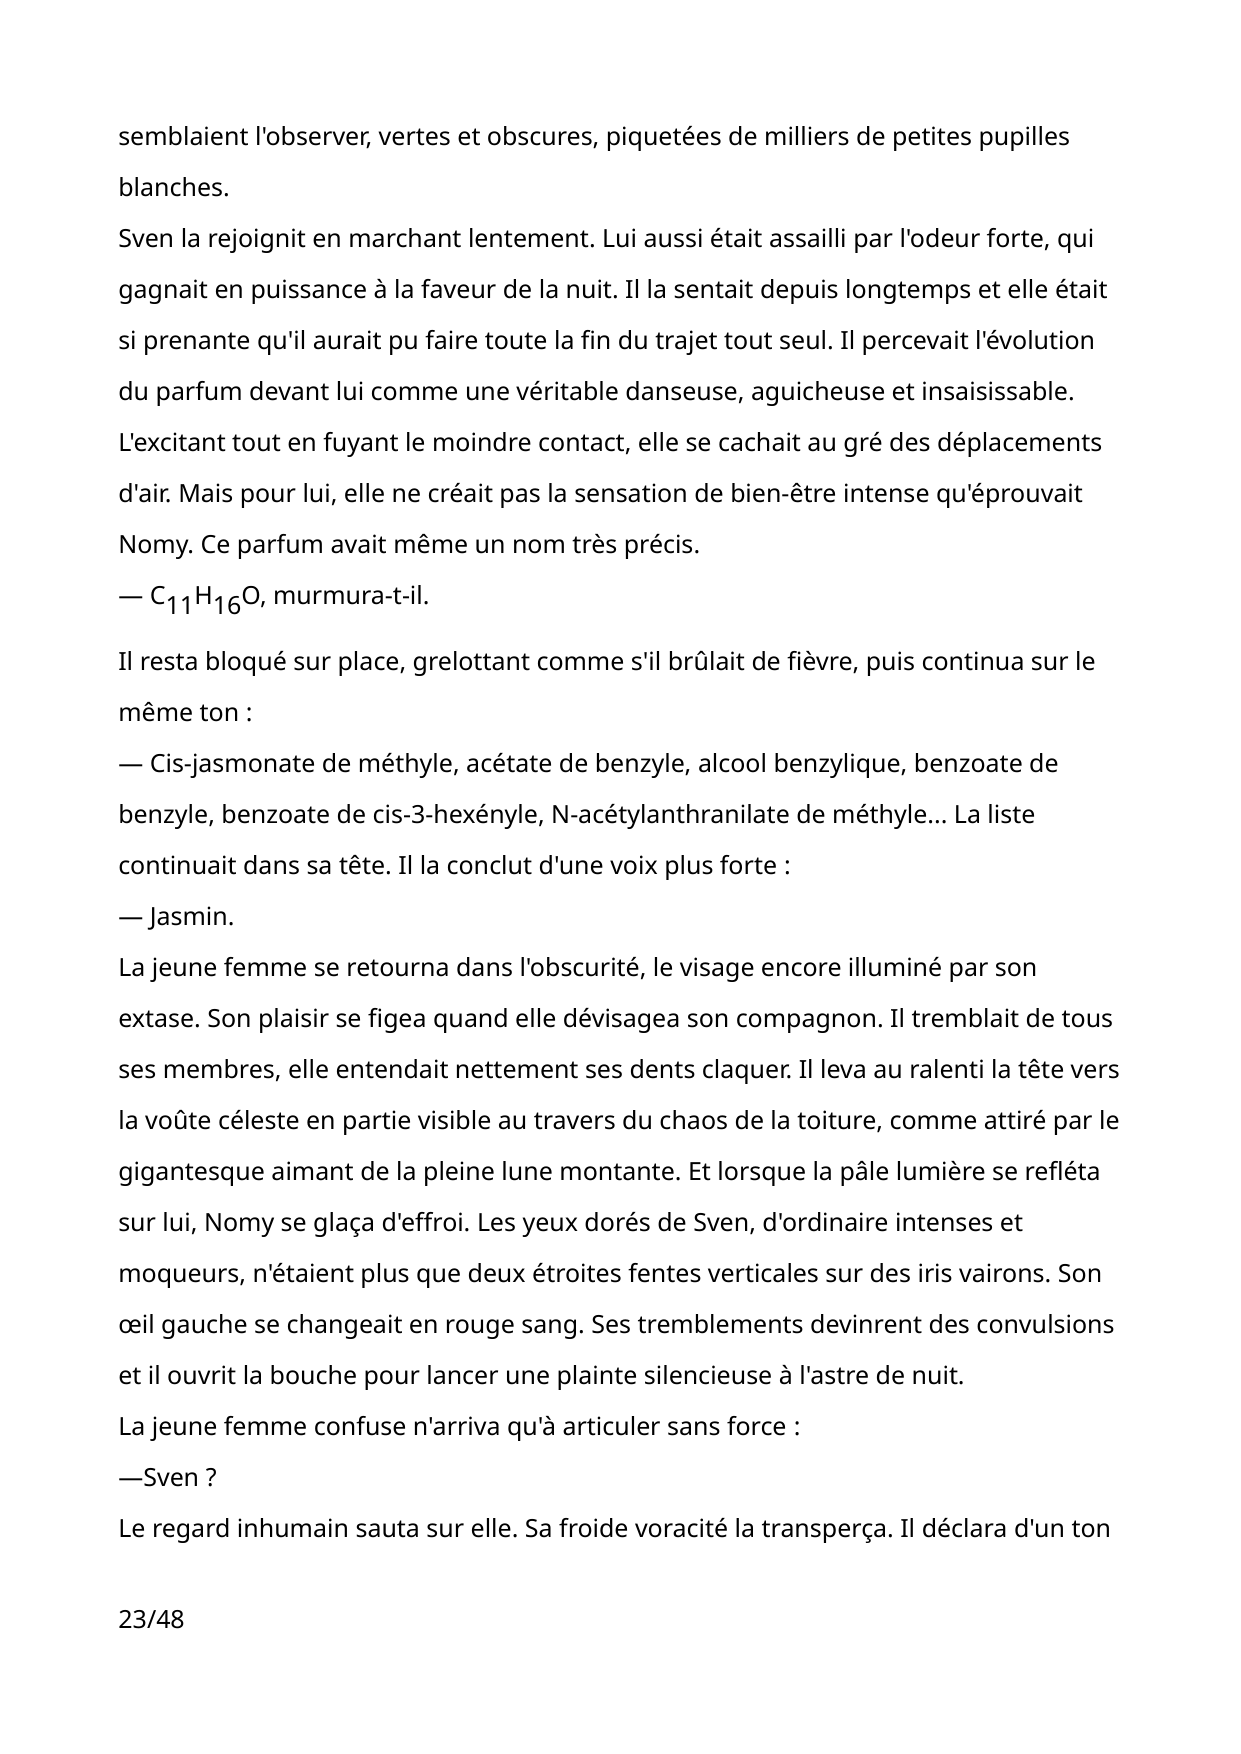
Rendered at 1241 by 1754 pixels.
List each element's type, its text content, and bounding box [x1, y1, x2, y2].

text Sven la rejoignit en marchant lentement. Lui aussi était assailli par l'odeur forte, qui gagnait en puissance à la faveur de la nuit. Il la sentait depuis longtemps et elle était si prenante qu'il aurait pu faire toute la fin du trajet tout seul. Il percevait l'évolution du parfum devant lui comme une véritable danseuse, aguicheuse et insaisissable. L'excitant tout en fuyant le moindre contact, elle se cachait au gré des déplacements d'air. Mais pour lui, elle ne créait pas la sensation de bien-être intense qu'éprouvait Nomy. Ce parfum avait même un nom très précis. [118, 220, 1122, 561]
text —Sven ? [118, 1460, 1122, 1494]
text semblaient l'observer, vertes et obscures, piquetées de milliers de petites pupilles blanches. [118, 118, 1122, 203]
text — Cis-jasmonate de méthyle, acétate de benzyle, alcool benzylique, benzoate de benzyle, benzoate de cis-3-hexényle, N-acétylanthranilate de méthyle... La liste continuait dans sa tête. Il la conclut d'une voix plus forte : [118, 745, 1122, 881]
text Le regard inhumain sauta sur elle. Sa froide voracité la transperça. Il déclara d'un ton [118, 1511, 1122, 1545]
text — C11H16O, murmura-t-il. [118, 577, 1122, 621]
text Il resta bloqué sur place, grelottant comme s'il brûlait de fièvre, puis continua sur le même ton : [118, 643, 1122, 728]
text — Jasmin. [118, 898, 1122, 932]
text La jeune femme confuse n'arriva qu'à articuler sans force : [118, 1409, 1122, 1443]
text La jeune femme se retourna dans l'obscurité, le visage encore illuminé par son extase. Son plaisir se figea quand elle dévisagea son compagnon. Il tremblait de tous ses membres, elle entendait nettement ses dents claquer. Il leva au ralenti la tête vers la voûte céleste en partie visible au travers du chaos de la toiture, comme attiré par le gigantesque aimant de la pleine lune montante. Et lorsque la pâle lumière se refléta sur lui, Nomy se glaça d'effroi. Les yeux dorés de Sven, d'ordinaire intenses et moqueurs, n'étaient plus que deux étroites fentes verticales sur des iris vairons. Son œil gauche se changeait en rouge sang. Ses tremblements devinrent des convulsions et il ouvrit la bouche pour lancer une plainte silencieuse à l'astre de nuit. [118, 949, 1122, 1392]
